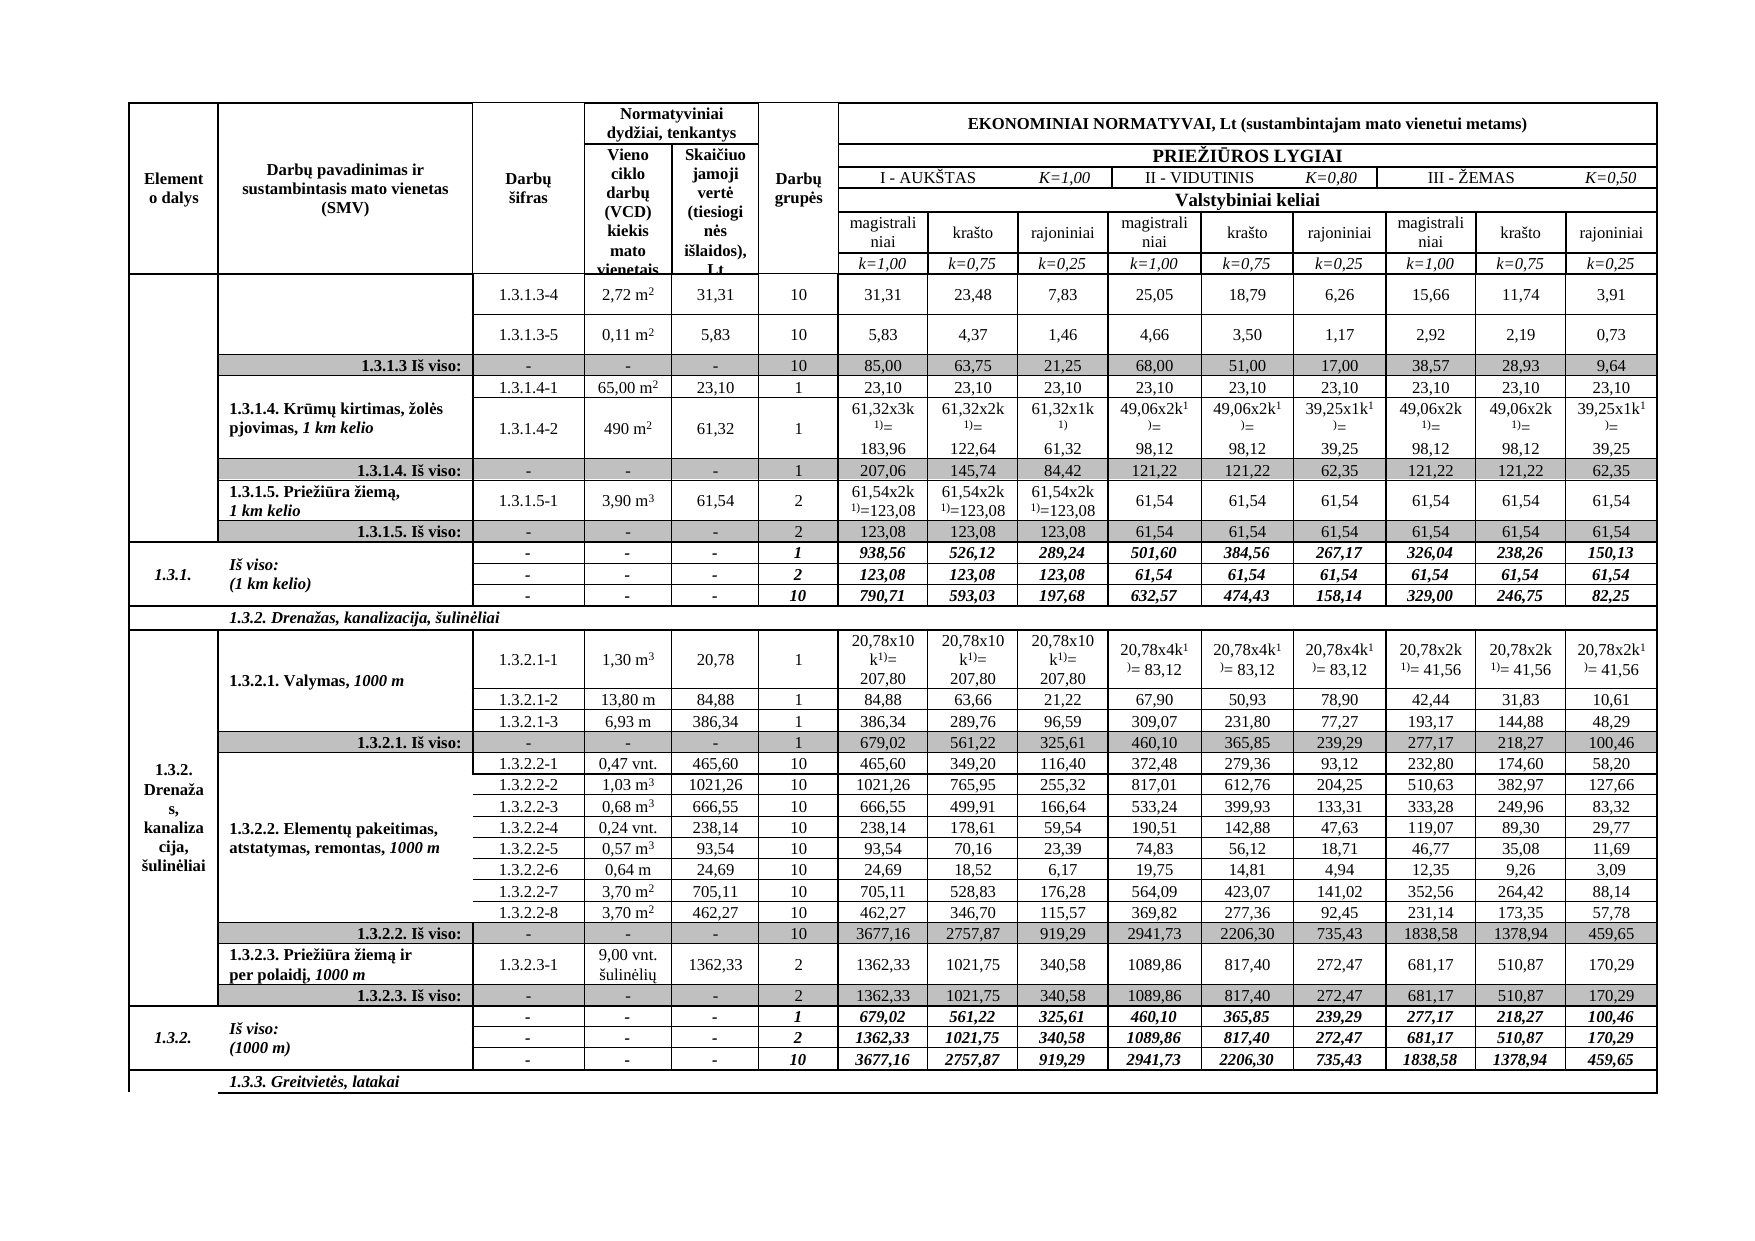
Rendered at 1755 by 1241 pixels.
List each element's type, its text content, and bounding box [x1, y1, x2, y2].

table_cell 349,20 [928, 753, 1017, 773]
table_cell 82,25 [1566, 585, 1656, 605]
table_cell 10 [759, 859, 837, 879]
table_cell 150,13 [1566, 543, 1656, 562]
table_cell 115,57 [1018, 902, 1107, 922]
table_cell 1.3.1. [130, 543, 218, 605]
table_cell 2 [759, 521, 837, 541]
table_cell 1.3.2.2-4 [473, 817, 584, 837]
table_cell 346,70 [928, 902, 1017, 922]
table_header Normatyviniai dydžiai, tenkantys SMV [585, 104, 758, 142]
table_cell Iš viso: (1 km kelio) [218, 543, 472, 605]
table_cell 533,24 [1109, 795, 1201, 816]
table_cell 4,37 [928, 315, 1017, 354]
table_cell [928, 607, 1018, 628]
table_cell 3,70 m2 [585, 902, 671, 922]
table_cell 2757,87 [928, 1048, 1017, 1068]
table_cell - [474, 585, 584, 605]
table_cell 1021,26 [839, 775, 927, 794]
table_cell 67,90 [1109, 689, 1201, 709]
table_cell 49,06x2k1)= [1109, 398, 1201, 437]
table_cell 459,65 [1566, 1048, 1656, 1068]
table_cell 272,47 [1294, 985, 1385, 1005]
table_cell 2,72 m2 [585, 275, 671, 313]
table_header Elemento dalys [130, 104, 217, 273]
table_cell 204,25 [1294, 775, 1385, 794]
table_cell 61,32 [1018, 437, 1107, 458]
table_cell 3,09 [1566, 859, 1656, 879]
table_cell 38,57 [1387, 355, 1475, 375]
table_cell 0,57 m3 [585, 838, 671, 858]
table_cell [473, 1071, 584, 1092]
table_cell [1476, 1071, 1566, 1092]
table_cell 98,12 [1109, 437, 1201, 458]
table_cell 144,88 [1476, 710, 1565, 731]
table_cell [1018, 1071, 1108, 1092]
table_cell 1,17 [1294, 315, 1385, 354]
table_cell 1.3.1.5. Priežiūra žiemą, 1 km kelio [219, 481, 472, 520]
table_cell 11,69 [1566, 838, 1656, 858]
table_cell [672, 607, 759, 628]
table_cell 705,11 [672, 880, 758, 901]
table_cell 121,22 [1109, 459, 1201, 479]
table_cell Iš viso: (1000 m) [218, 1007, 472, 1068]
table_cell 61,54 [1109, 521, 1201, 541]
table_cell 277,17 [1387, 1007, 1475, 1026]
table_cell 21,25 [1018, 355, 1107, 375]
table_cell 29,77 [1566, 817, 1656, 837]
table_cell 20,78x10k1)= 207,80 [928, 631, 1017, 688]
table_cell 2,92 [1387, 315, 1475, 354]
table_cell - [474, 1007, 584, 1026]
table_cell 190,51 [1109, 817, 1201, 837]
table_header EKONOMINIAI NORMATYVAI, Lt (sustambintajam mato vienetui metams) [839, 104, 1656, 142]
table_cell 372,48 [1109, 753, 1201, 773]
table_cell 23,10 [928, 376, 1017, 397]
table_cell 23,10 [672, 376, 758, 397]
table_cell 1.3.2.2-6 [473, 859, 584, 879]
table_cell 460,10 [1109, 732, 1201, 752]
table_cell [219, 275, 472, 354]
table_cell 1.3.2.3. Iš viso: [219, 985, 472, 1005]
table_cell 178,61 [928, 817, 1017, 837]
table_cell 1.3.2.2. Iš viso: [219, 923, 472, 943]
table_cell 1.3.2.2. Elementų pakeitimas, atstatymas, remontas, 1000 m [219, 753, 473, 922]
table_cell 61,32x3k1)= [839, 398, 927, 437]
table_cell 24,69 [672, 859, 758, 879]
table_cell 58,20 [1566, 753, 1656, 773]
table_cell 6,17 [1018, 859, 1107, 879]
table_cell 1089,86 [1109, 1027, 1201, 1047]
table_cell 239,29 [1294, 732, 1385, 752]
table_cell 2 [759, 944, 837, 983]
table_cell - [585, 732, 671, 752]
table_cell 238,14 [839, 817, 927, 837]
table_header Darbų grupės [759, 103, 838, 273]
table_cell - [585, 1027, 671, 1047]
table_cell 176,28 [1018, 880, 1107, 901]
table_cell 61,32 [672, 398, 758, 458]
table_cell 1.3.2.1-1 [474, 631, 584, 688]
table_cell 61,32x2k1)= [928, 398, 1017, 437]
table_cell k=1,00 [1109, 254, 1200, 273]
table_cell 399,93 [1202, 795, 1293, 816]
table_cell - [474, 564, 584, 584]
table_cell 0,68 m3 [585, 795, 671, 816]
table_cell rajoniniai [1567, 213, 1656, 252]
table_cell K=0,50 [1566, 168, 1656, 187]
table_cell 28,93 [1476, 355, 1565, 375]
table_cell 23,10 [1566, 376, 1656, 397]
table_cell 121,22 [1387, 459, 1475, 479]
table_cell - [585, 1048, 671, 1068]
table_cell 23,10 [1476, 376, 1565, 397]
table_cell 158,14 [1294, 585, 1385, 605]
table_cell 681,17 [1387, 944, 1475, 983]
table_cell 116,40 [1018, 753, 1107, 773]
table_cell 2941,73 [1109, 1048, 1201, 1068]
table_cell 593,03 [928, 585, 1017, 605]
table_cell 61,54x2k1)=123,08 [928, 481, 1017, 520]
table_cell 78,90 [1294, 689, 1385, 709]
table_cell 459,65 [1566, 923, 1656, 943]
table_cell 9,26 [1476, 859, 1565, 879]
table_cell 3,90 m3 [585, 481, 671, 520]
table_cell 10 [759, 817, 837, 837]
table_cell 1.3.2.3-1 [474, 944, 584, 983]
table_cell 23,10 [1018, 376, 1107, 397]
table_cell 1 [759, 459, 837, 479]
table_cell 1 [759, 1007, 837, 1026]
table_cell 1 [759, 732, 837, 752]
table_cell 10 [759, 315, 837, 354]
table_cell 170,29 [1566, 985, 1656, 1005]
table_cell 938,56 [839, 543, 927, 562]
table_cell 39,25x1k1)= [1566, 398, 1656, 437]
table_cell 20,78x4k1)= 83,12 [1109, 631, 1201, 688]
table_cell 231,80 [1202, 710, 1293, 731]
table_cell 12,35 [1387, 859, 1475, 879]
table_cell 666,55 [839, 795, 927, 816]
table_cell 6,26 [1294, 275, 1385, 313]
table_cell 13,80 m [585, 689, 671, 709]
table_cell 2 [759, 985, 837, 1005]
table_cell 142,88 [1202, 817, 1293, 837]
table_cell 10 [759, 880, 837, 901]
table_cell k=1,00 [839, 254, 927, 273]
table_cell [1386, 607, 1476, 628]
table_cell 232,80 [1387, 753, 1475, 773]
table_cell 9,00 vnt. šulinėlių [585, 944, 671, 983]
table_cell 5,83 [672, 315, 758, 354]
table_cell - [672, 521, 758, 541]
table_cell - [585, 985, 671, 1005]
table_cell - [585, 355, 671, 375]
table_cell 218,27 [1476, 732, 1565, 752]
table_cell 325,61 [1018, 732, 1107, 752]
table_cell - [672, 923, 758, 943]
table_cell 1089,86 [1109, 985, 1201, 1005]
table_cell 1.3.1.4. Krūmų kirtimas, žolės pjovimas, 1 km kelio [219, 376, 472, 458]
table_cell 50,93 [1202, 689, 1293, 709]
table_cell 123,08 [839, 521, 927, 541]
table_cell [759, 1071, 838, 1092]
table_cell 63,75 [928, 355, 1017, 375]
table_cell magistraliniai [1109, 213, 1200, 252]
table_cell 62,35 [1566, 459, 1656, 479]
table_cell 0,73 [1566, 315, 1656, 354]
table_cell 1362,33 [839, 944, 927, 983]
table_cell 329,00 [1387, 585, 1475, 605]
table_cell 20,78x10k1)= 207,80 [1018, 631, 1107, 688]
table_cell 681,17 [1387, 985, 1475, 1005]
table_cell 10 [759, 838, 837, 858]
table_cell 277,17 [1387, 732, 1475, 752]
table_cell 23,10 [1387, 376, 1475, 397]
table_cell magistraliniai [1387, 213, 1475, 252]
table_cell 1.3.2. Drenažas, kanalizacija, šulinėliai [130, 631, 217, 1005]
table_cell 3677,16 [839, 923, 927, 943]
table_cell 2941,73 [1109, 923, 1201, 943]
table_cell 1.3.1.3-4 [474, 274, 584, 313]
table_cell 1.3.2.1. Iš viso: [219, 732, 472, 752]
table_cell 10 [759, 775, 837, 794]
table_cell k=0,75 [1202, 254, 1292, 273]
table_cell k=0,25 [1294, 254, 1385, 273]
table_cell [928, 1071, 1018, 1092]
table_cell 272,47 [1294, 1027, 1385, 1047]
table_cell - [474, 923, 584, 943]
table_cell PRIEŽIŪROS LYGIAI [839, 145, 1656, 166]
table_cell 39,25 [1566, 437, 1656, 458]
table_header Darbų pavadinimas ir sustambintasis mato vienetas (SMV) [219, 104, 472, 273]
table_cell k=0,75 [929, 254, 1017, 273]
table_cell 84,42 [1018, 459, 1107, 479]
table_cell [1293, 1071, 1386, 1092]
table_cell 61,54 [1387, 481, 1475, 520]
table_cell 1378,94 [1476, 923, 1565, 943]
table_cell 61,54 [1476, 481, 1565, 520]
table_cell 10 [759, 274, 837, 313]
table_cell 386,34 [839, 710, 927, 731]
table_cell 1,03 m3 [585, 775, 671, 794]
table_cell 61,54 [672, 481, 758, 520]
table_cell 561,22 [928, 1007, 1017, 1026]
table_cell 1362,33 [839, 985, 927, 1005]
table_cell Vieno ciklo darbų (VCD) kiekis mato vienetais [585, 145, 671, 273]
table_cell krašto [929, 213, 1017, 252]
table_cell 279,36 [1202, 753, 1293, 773]
table_cell 612,76 [1202, 775, 1293, 794]
table_cell 141,02 [1294, 880, 1385, 901]
table_cell - [672, 1048, 758, 1068]
table_cell - [672, 1007, 758, 1026]
table_cell 681,17 [1387, 1027, 1475, 1047]
table_cell Skaičiuojamoji vertė (tiesioginės išlaidos), Lt [673, 145, 758, 273]
table_cell [584, 1071, 672, 1092]
table_cell - [672, 732, 758, 752]
table_cell 98,12 [1202, 437, 1293, 458]
table_cell 23,10 [1109, 376, 1201, 397]
table_cell 23,10 [1294, 376, 1385, 397]
table_cell 1.3.1.4-2 [474, 398, 584, 458]
table_cell 2206,30 [1202, 1048, 1293, 1068]
table_cell 84,88 [672, 689, 758, 709]
table_cell - [672, 459, 758, 479]
table_cell [1386, 1071, 1476, 1092]
table_cell 68,00 [1109, 355, 1201, 375]
table_cell 193,17 [1387, 710, 1475, 731]
table_cell 39,25 [1294, 437, 1385, 458]
table_cell 4,66 [1109, 315, 1201, 354]
table_cell 89,30 [1476, 817, 1565, 837]
table_cell 20,78x4k1)= 83,12 [1202, 631, 1293, 688]
table_cell - [474, 985, 584, 1005]
table_cell 1.3.1.4-1 [474, 376, 584, 397]
table_cell - [585, 585, 671, 605]
table_cell 23,10 [1202, 376, 1293, 397]
table_cell 3,70 m2 [585, 880, 671, 901]
table_cell 31,31 [839, 275, 927, 313]
table_cell k=1,00 [1387, 254, 1475, 273]
table_cell 10 [759, 753, 837, 773]
table_cell 499,91 [928, 795, 1017, 816]
table_cell 528,83 [928, 880, 1017, 901]
table_cell 93,12 [1294, 753, 1385, 773]
table_cell 384,56 [1202, 543, 1293, 562]
table_cell - [474, 543, 584, 562]
table_cell 289,76 [928, 710, 1017, 731]
table_cell 510,87 [1476, 1027, 1565, 1047]
table_cell 267,17 [1294, 543, 1385, 562]
table_cell 14,81 [1202, 859, 1293, 879]
table_cell 61,54 [1109, 564, 1201, 584]
table_cell 340,58 [1018, 1027, 1107, 1047]
table_cell 735,43 [1294, 1048, 1385, 1068]
table_cell Valstybiniai keliai [839, 189, 1656, 211]
table_cell 238,14 [672, 817, 758, 837]
table_cell 74,83 [1109, 838, 1201, 858]
table_cell 1.3.2.1. Valymas, 1000 m [219, 631, 472, 731]
table_cell [1293, 607, 1386, 628]
table_cell 123,08 [839, 564, 927, 584]
table_cell 17,00 [1294, 355, 1385, 375]
table_cell 93,54 [672, 838, 758, 858]
table_cell 18,79 [1202, 275, 1293, 313]
table_cell 61,54 [1294, 521, 1385, 541]
table_cell 23,10 [839, 376, 927, 397]
table_cell 56,12 [1202, 838, 1293, 858]
table_cell 49,06x2k1)= [1476, 398, 1565, 437]
table_cell - [672, 543, 758, 562]
table_cell 249,96 [1476, 795, 1565, 816]
table_cell 218,27 [1476, 1007, 1565, 1026]
table_cell 817,40 [1202, 985, 1293, 1005]
table_cell 49,06x2k1)= [1202, 398, 1293, 437]
table_cell [1201, 607, 1293, 628]
table_cell 42,44 [1387, 689, 1475, 709]
table_cell 133,31 [1294, 795, 1385, 816]
table_cell 490 m2 [585, 398, 671, 458]
table_cell 10,61 [1566, 689, 1656, 709]
table_cell krašto [1477, 213, 1565, 252]
table_cell 0,64 m [585, 859, 671, 879]
table_cell [130, 275, 217, 541]
table_cell - [585, 459, 671, 479]
table_cell 170,29 [1566, 944, 1656, 983]
table_cell 1.3.2. [130, 1007, 218, 1068]
table_cell 121,22 [1202, 459, 1293, 479]
table_cell 61,54 [1294, 564, 1385, 584]
table_cell III - ŽEMAS [1378, 168, 1566, 187]
table_cell 1362,33 [839, 1027, 927, 1047]
table_cell 564,09 [1109, 880, 1201, 901]
table_cell 246,75 [1476, 585, 1565, 605]
table_cell 309,07 [1109, 710, 1201, 731]
table_cell 61,54 [1294, 481, 1385, 520]
table_cell 365,85 [1202, 1007, 1293, 1026]
table_cell 61,54 [1387, 564, 1475, 584]
table_cell 21,22 [1018, 689, 1107, 709]
table_cell 65,00 m2 [585, 376, 671, 397]
table_cell 92,45 [1294, 902, 1385, 922]
table_cell 10 [759, 902, 837, 922]
table_cell 2 [759, 481, 837, 520]
table_cell [1566, 1071, 1656, 1092]
table_cell 340,58 [1018, 944, 1107, 983]
table_cell 386,34 [672, 710, 758, 731]
table_cell 326,04 [1387, 543, 1475, 562]
table_cell 123,08 [1018, 564, 1107, 584]
table_cell 61,54 [1566, 564, 1656, 584]
table_cell 679,02 [839, 1007, 927, 1026]
table_cell 1.3.2.3. Priežiūra žiemą ir per polaidį, 1000 m [219, 944, 472, 983]
table_cell 3,91 [1566, 275, 1656, 313]
table_cell 5,83 [839, 315, 927, 354]
table_cell - [585, 521, 671, 541]
table_cell 100,46 [1566, 732, 1656, 752]
table_cell 817,40 [1202, 944, 1293, 983]
table_cell 62,35 [1294, 459, 1385, 479]
table_cell 10 [759, 795, 837, 816]
table_cell [1108, 1071, 1201, 1092]
table_cell 173,35 [1476, 902, 1565, 922]
table_cell - [672, 1027, 758, 1047]
table_cell 1 [759, 543, 837, 562]
table_cell 49,06x2k1)= [1387, 398, 1475, 437]
table_cell 1.3.1.5-1 [474, 481, 584, 520]
table_cell 2 [759, 564, 837, 584]
table_cell 61,54 [1566, 481, 1656, 520]
table_cell 238,26 [1476, 543, 1565, 562]
table_cell 11,74 [1476, 275, 1565, 313]
table_cell 666,55 [672, 795, 758, 816]
table_cell [1566, 607, 1656, 628]
table_cell 1.3.2.2-5 [473, 838, 584, 858]
table_cell 170,29 [1566, 1027, 1656, 1047]
table_cell [759, 607, 838, 628]
table_cell 57,78 [1566, 902, 1656, 922]
table_cell k=0,75 [1477, 254, 1565, 273]
table_cell 23,39 [1018, 838, 1107, 858]
table_cell - [585, 923, 671, 943]
table_cell 18,52 [928, 859, 1017, 879]
table_cell - [474, 1027, 584, 1047]
table_cell I - AUKŠTAS [839, 168, 1018, 187]
table_cell 127,66 [1566, 775, 1656, 794]
table_cell 31,31 [672, 275, 758, 313]
table_cell 510,87 [1476, 985, 1565, 1005]
table_cell [838, 1071, 928, 1092]
table_cell 1.3.2.2-2 [473, 775, 584, 794]
table_cell 1 [759, 398, 837, 458]
table_cell 289,24 [1018, 543, 1107, 562]
table_cell 145,74 [928, 459, 1017, 479]
table_cell 4,94 [1294, 859, 1385, 879]
table_cell 61,54 [1202, 481, 1293, 520]
table_cell [1018, 607, 1108, 628]
table_cell 2206,30 [1202, 923, 1293, 943]
table_cell 510,87 [1476, 944, 1565, 983]
table_cell - [672, 564, 758, 584]
table_cell 3677,16 [839, 1048, 927, 1068]
table_cell 174,60 [1476, 753, 1565, 773]
table_cell 88,14 [1566, 880, 1656, 901]
table_cell rajoniniai [1019, 213, 1107, 252]
table_cell magistraliniai [839, 213, 927, 252]
table_cell 70,16 [928, 838, 1017, 858]
table_cell 3,50 [1202, 315, 1293, 354]
table_cell 1.3.2.2-8 [473, 902, 584, 922]
table_cell 264,42 [1476, 880, 1565, 901]
table_cell 369,82 [1109, 902, 1201, 922]
table_cell 231,14 [1387, 902, 1475, 922]
table_cell 20,78x10k1)= 207,80 [839, 631, 927, 688]
table_cell 19,75 [1109, 859, 1201, 879]
table_cell 24,69 [839, 859, 927, 879]
table_cell 123,08 [928, 564, 1017, 584]
table_cell 465,60 [839, 753, 927, 773]
table_cell 1021,75 [928, 1027, 1017, 1047]
table_cell - [474, 521, 584, 541]
table_cell [1201, 1071, 1293, 1092]
table_cell 119,07 [1387, 817, 1475, 837]
table_cell 462,27 [672, 902, 758, 922]
table_cell 166,64 [1018, 795, 1107, 816]
table_cell 1.3.1.4. Iš viso: [219, 459, 472, 479]
table_cell 1378,94 [1476, 1048, 1565, 1068]
table_cell 1 [759, 710, 837, 731]
table_cell 48,29 [1566, 710, 1656, 731]
table_cell 7,83 [1018, 275, 1107, 313]
table_cell 1362,33 [672, 944, 758, 983]
table_cell 183,96 [839, 437, 927, 458]
table_cell - [585, 543, 671, 562]
table_cell 340,58 [1018, 985, 1107, 1005]
table_cell [1108, 607, 1201, 628]
table_cell 20,78x2k1)= 41,56 [1476, 631, 1565, 688]
table_cell 1.3.1.5. Iš viso: [219, 521, 472, 541]
table_cell 61,32x1k1) [1018, 398, 1107, 437]
table_cell - [474, 355, 584, 375]
table_cell 352,56 [1387, 880, 1475, 901]
table_cell 1.3.2.1-2 [474, 689, 584, 709]
table_cell 1 [759, 376, 837, 397]
table_cell 465,60 [672, 753, 758, 773]
table_cell k=0,25 [1567, 254, 1656, 273]
table_cell 20,78x2k1)= 41,56 [1387, 631, 1475, 688]
table_cell 2757,87 [928, 923, 1017, 943]
table_cell 423,07 [1202, 880, 1293, 901]
table_cell II - VIDUTINIS [1113, 168, 1287, 187]
table_cell [584, 607, 672, 628]
table_cell 77,27 [1294, 710, 1385, 731]
table_cell 9,64 [1566, 355, 1656, 375]
table_cell 765,95 [928, 775, 1017, 794]
table_cell 1838,58 [1387, 923, 1475, 943]
table_cell 333,28 [1387, 795, 1475, 816]
table_cell 1021,75 [928, 944, 1017, 983]
table_cell 919,29 [1018, 923, 1107, 943]
table_cell 1,30 m3 [585, 631, 671, 688]
table_cell 96,59 [1018, 710, 1107, 731]
table_cell 10 [759, 923, 837, 943]
table_cell 122,64 [928, 437, 1017, 458]
table_cell 123,08 [1018, 521, 1107, 541]
table_cell 10 [759, 355, 837, 375]
table_cell 0,11 m2 [585, 315, 671, 354]
table_cell 23,48 [928, 275, 1017, 313]
table_cell 20,78 [672, 631, 758, 688]
table_cell 15,66 [1387, 275, 1475, 313]
table_cell 6,93 m [585, 710, 671, 731]
table_cell 1.3.2.2-7 [473, 880, 584, 901]
table_cell 20,78x2k1)= 41,56 [1566, 631, 1656, 688]
table_cell 365,85 [1202, 732, 1293, 752]
table_cell 790,71 [839, 585, 927, 605]
table_cell krašto [1202, 213, 1292, 252]
table_cell 61,54 [1476, 564, 1565, 584]
table_cell - [474, 1048, 584, 1068]
table_cell 382,97 [1476, 775, 1565, 794]
table_cell [672, 1071, 759, 1092]
table_cell 47,63 [1294, 817, 1385, 837]
table_cell 510,63 [1387, 775, 1475, 794]
table_cell 63,66 [928, 689, 1017, 709]
table_cell 61,54x2k1)=123,08 [1018, 481, 1107, 520]
table_cell [838, 607, 928, 628]
table_cell 20,78x4k1)= 83,12 [1294, 631, 1385, 688]
table_cell k=0,25 [1019, 254, 1107, 273]
table_cell 98,12 [1476, 437, 1565, 458]
table_cell 2,19 [1476, 315, 1565, 354]
table_cell [130, 1071, 218, 1092]
table_cell 61,54 [1566, 521, 1656, 541]
table_cell 735,43 [1294, 923, 1385, 943]
table_cell 2 [759, 1027, 837, 1047]
table_header Darbų šifras [473, 103, 584, 273]
table_cell 10 [759, 1048, 837, 1068]
table_cell 51,00 [1202, 355, 1293, 375]
table_cell 705,11 [839, 880, 927, 901]
table_cell K=0,80 [1287, 168, 1376, 187]
table_cell 0,47 vnt. [585, 753, 671, 773]
table_cell 25,05 [1109, 275, 1201, 313]
table_cell 462,27 [839, 902, 927, 922]
table_cell 18,71 [1294, 838, 1385, 858]
table_cell 61,54x2k1)=123,08 [839, 481, 927, 520]
table_cell 98,12 [1387, 437, 1475, 458]
table_cell 1.3.2. Drenažas, kanalizacija, šulinėliai [218, 607, 584, 628]
table_cell 61,54 [1476, 521, 1565, 541]
table_cell 121,22 [1476, 459, 1565, 479]
table_cell 61,54 [1202, 564, 1293, 584]
table_cell 85,00 [839, 355, 927, 375]
table_cell 197,68 [1018, 585, 1107, 605]
table_cell - [585, 1007, 671, 1026]
table_cell 31,83 [1476, 689, 1565, 709]
table_cell 61,54 [1109, 481, 1201, 520]
table_cell [130, 607, 218, 628]
table_cell rajoniniai [1294, 213, 1385, 252]
table_cell 1 [759, 689, 837, 709]
table_cell 84,88 [839, 689, 927, 709]
table_cell - [672, 355, 758, 375]
table_cell 1021,75 [928, 985, 1017, 1005]
table_cell 255,32 [1018, 775, 1107, 794]
table_cell 1.3.2.2-1 [474, 753, 584, 773]
table_cell 1 [759, 631, 837, 688]
table_cell 46,77 [1387, 838, 1475, 858]
table_cell 1838,58 [1387, 1048, 1475, 1068]
table_cell 1.3.2.1-3 [474, 710, 584, 731]
table_cell - [672, 585, 758, 605]
table_cell 817,01 [1109, 775, 1201, 794]
table_cell 679,02 [839, 732, 927, 752]
table_cell - [672, 985, 758, 1005]
table_cell 207,06 [839, 459, 927, 479]
table_cell 501,60 [1109, 543, 1201, 562]
table_cell 272,47 [1294, 944, 1385, 983]
table_cell 35,08 [1476, 838, 1565, 858]
table_cell [1476, 607, 1566, 628]
table_cell 1.3.1.3 Iš viso: [219, 355, 472, 375]
table_cell 277,36 [1202, 902, 1293, 922]
table_cell 83,32 [1566, 795, 1656, 816]
table_cell 1.3.1.3-5 [474, 315, 584, 354]
table_cell 1,46 [1018, 315, 1107, 354]
table_cell 93,54 [839, 838, 927, 858]
table_cell 526,12 [928, 543, 1017, 562]
table_cell 39,25x1k1)= [1294, 398, 1385, 437]
table_cell 239,29 [1294, 1007, 1385, 1026]
table_cell 632,57 [1109, 585, 1201, 605]
table_cell 61,54 [1387, 521, 1475, 541]
table_cell - [474, 732, 584, 752]
table_cell 1.3.3. Greitvietės, latakai [218, 1071, 473, 1092]
table_cell 460,10 [1109, 1007, 1201, 1026]
table_cell 474,43 [1202, 585, 1293, 605]
table_cell 61,54 [1202, 521, 1293, 541]
table_cell 1.3.2.2-3 [473, 795, 584, 816]
table_cell 561,22 [928, 732, 1017, 752]
table_cell 100,46 [1566, 1007, 1656, 1026]
table_cell K=1,00 [1018, 168, 1111, 187]
table_cell 10 [759, 585, 837, 605]
table_cell 1089,86 [1109, 944, 1201, 983]
table_cell 325,61 [1018, 1007, 1107, 1026]
table_cell 59,54 [1018, 817, 1107, 837]
table_cell 919,29 [1018, 1048, 1107, 1068]
table_cell - [474, 459, 584, 479]
table_cell 123,08 [928, 521, 1017, 541]
table_cell - [585, 564, 671, 584]
table_cell 817,40 [1202, 1027, 1293, 1047]
table_cell 1021,26 [672, 775, 758, 794]
table_cell 0,24 vnt. [585, 817, 671, 837]
